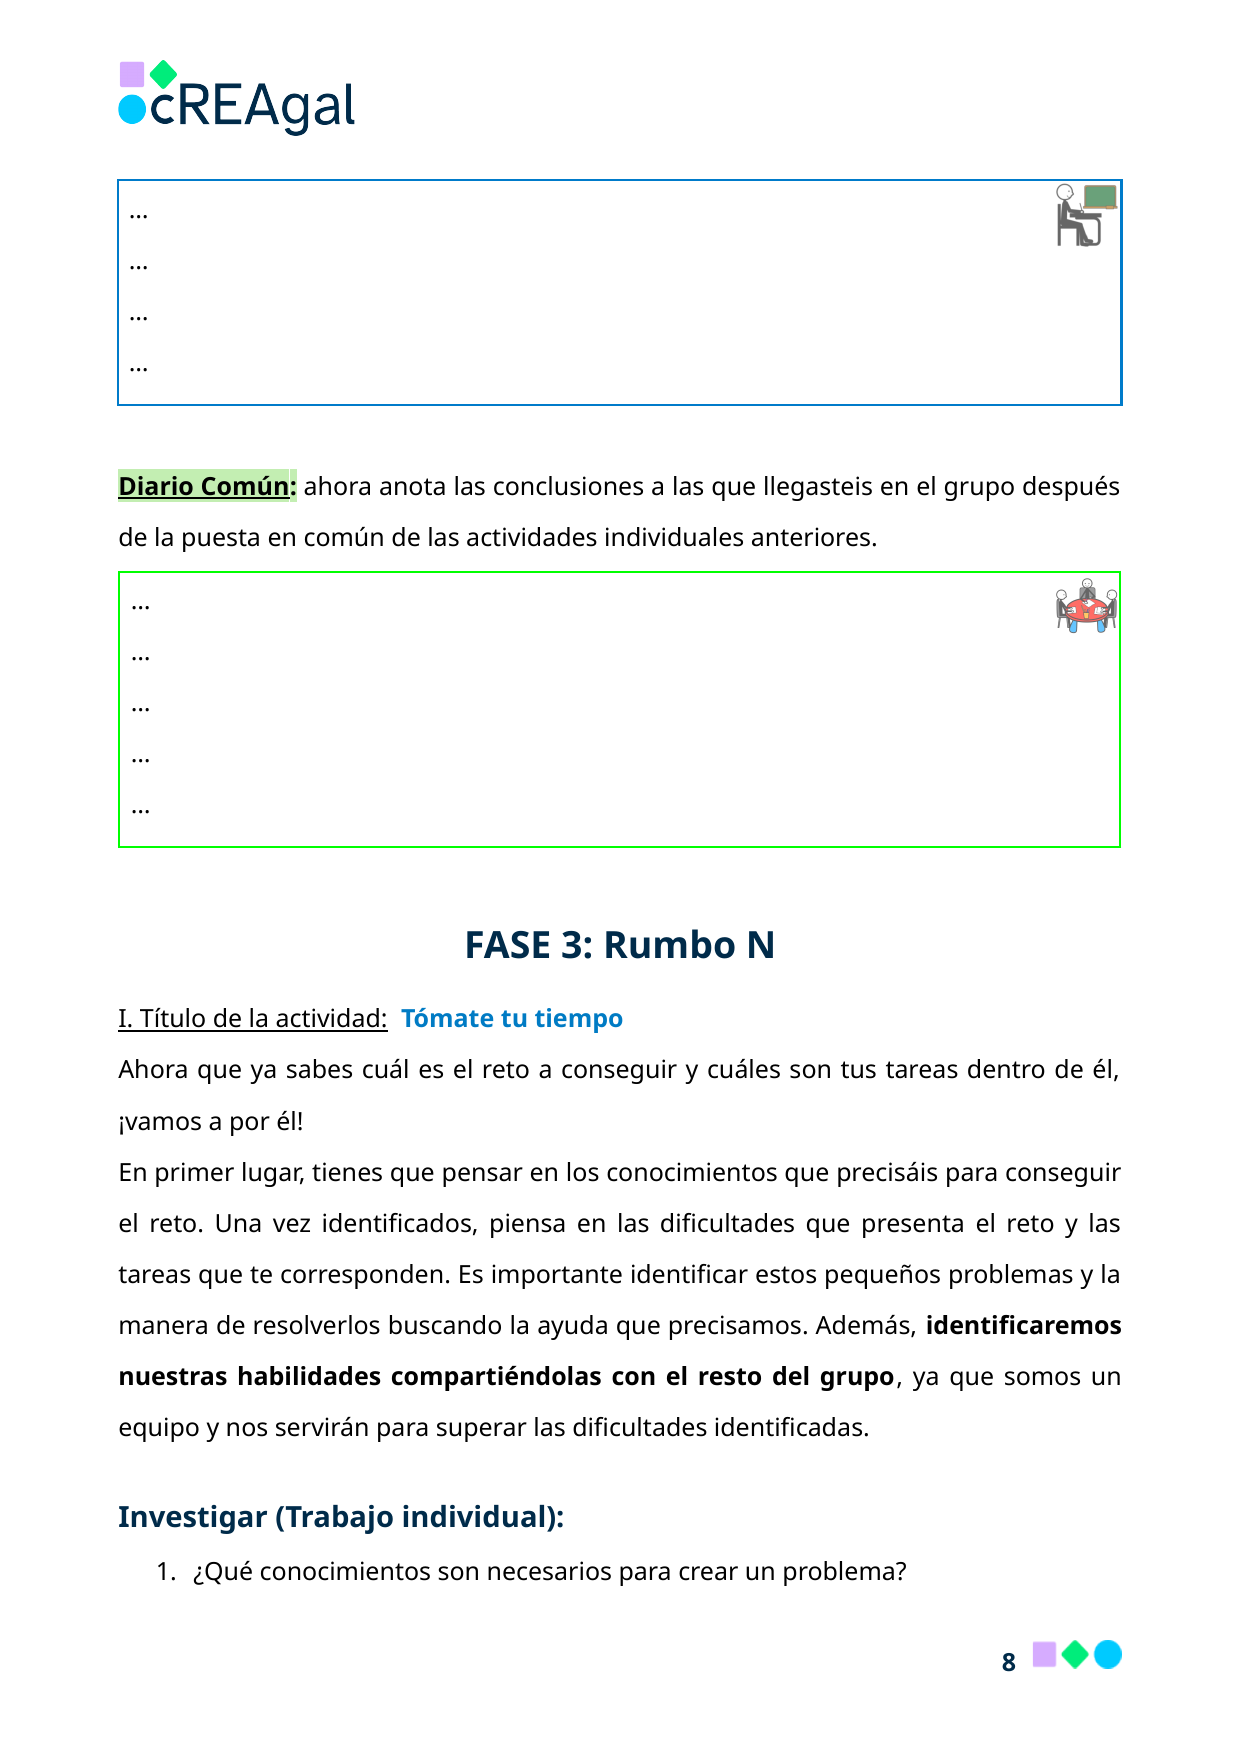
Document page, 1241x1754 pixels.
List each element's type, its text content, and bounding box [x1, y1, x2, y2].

picture [1032, 1640, 1105, 1669]
text Ahora que ya sabes cuál es el reto a conseguir y cuáles son tus tareas dentro de él, ¡vamos a por él! [118, 1052, 1122, 1137]
text I. Título de la actividad: Tómate tu tiempo [118, 1001, 1122, 1035]
subtitle FASE 3: Rumbo N [118, 919, 1122, 970]
list ¿Qué conocimientos son necesarios para crear un problema? [156, 1554, 1122, 1588]
table_header … … … … … [120, 573, 1119, 846]
picture [118, 60, 355, 136]
subtitle Investigar (Trabajo individual): [118, 1496, 1122, 1536]
text Diario Común: ahora anota las conclusiones a las que llegasteis en el grupo después de la puesta en común de las actividades individuales anteriores. [118, 468, 1122, 553]
text En primer lugar, tienes que pensar en los conocimientos que precisáis para conseguir el reto. Una vez identificados, piensa en las dificultades que presenta el reto y las tareas que te corresponden. Es importante identificar estos pequeños problemas y la manera de resolverlos buscando la ayuda que precisamos. Además, identificaremos nuestras habilidades compartiéndolas con el resto del grupo, ya que somos un equipo y nos servirán para superar las dificultades identificadas. [118, 1154, 1122, 1443]
table_header … … … … [119, 181, 1120, 403]
picture [1112, 1640, 1122, 1651]
picture [1111, 1657, 1122, 1669]
